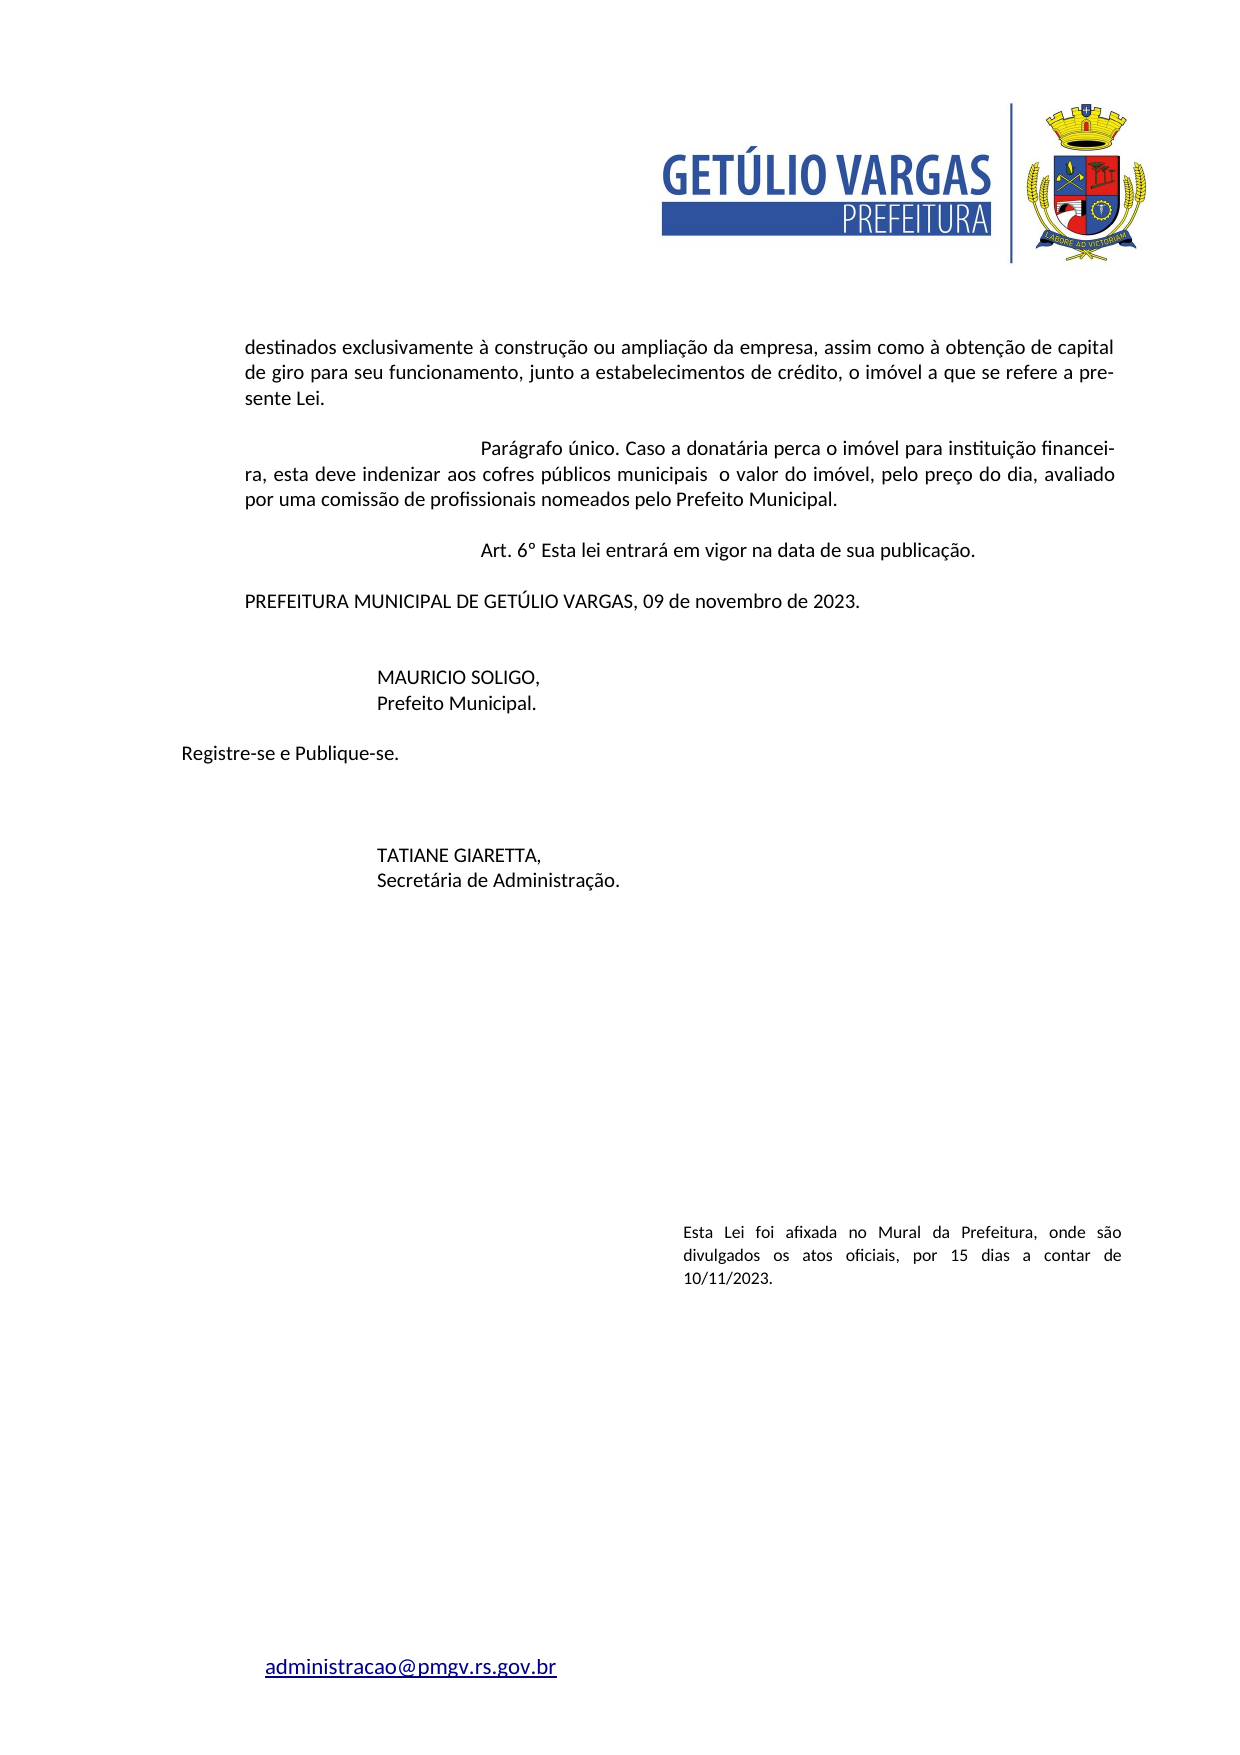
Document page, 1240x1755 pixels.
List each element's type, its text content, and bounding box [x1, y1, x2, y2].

text PREFEITURA MUNICIPAL DE GETÚLIO VARGAS, 09 de novembro de 2023. [244, 588, 1133, 613]
text TATIANE GIARETTA, [377, 842, 1133, 867]
text Secretária de Administração. [377, 867, 1133, 893]
text Parágrafo único. Caso a donatária perca o imóvel para instituição financei- ra, esta deve indenizar aos cofres públicos municipais o valor do imóvel, pelo preço do dia, avaliado por uma comissão de profissionais nomeados pelo Prefeito Municipal. [244, 436, 1116, 512]
text Registre-se e Publique-se. [181, 740, 1133, 766]
text destinados exclusivamente à construção ou ampliação da empresa, assim como à obtenção de capital de giro para seu funcionamento, junto a estabelecimentos de crédito, o imóvel a que se refere a pre- sente Lei. [244, 334, 1116, 410]
text Prefeito Municipal. [377, 690, 1133, 715]
text Art. 6º Esta lei entrará em vigor na data de sua publicação. [481, 537, 1133, 563]
text Esta Lei foi afixada no Mural da Prefeitura, onde são divulgados os atos oficiais, por 15 dias a contar de 10/11/2023. [683, 1222, 1122, 1289]
text MAURICIO SOLIGO, [377, 664, 1133, 690]
